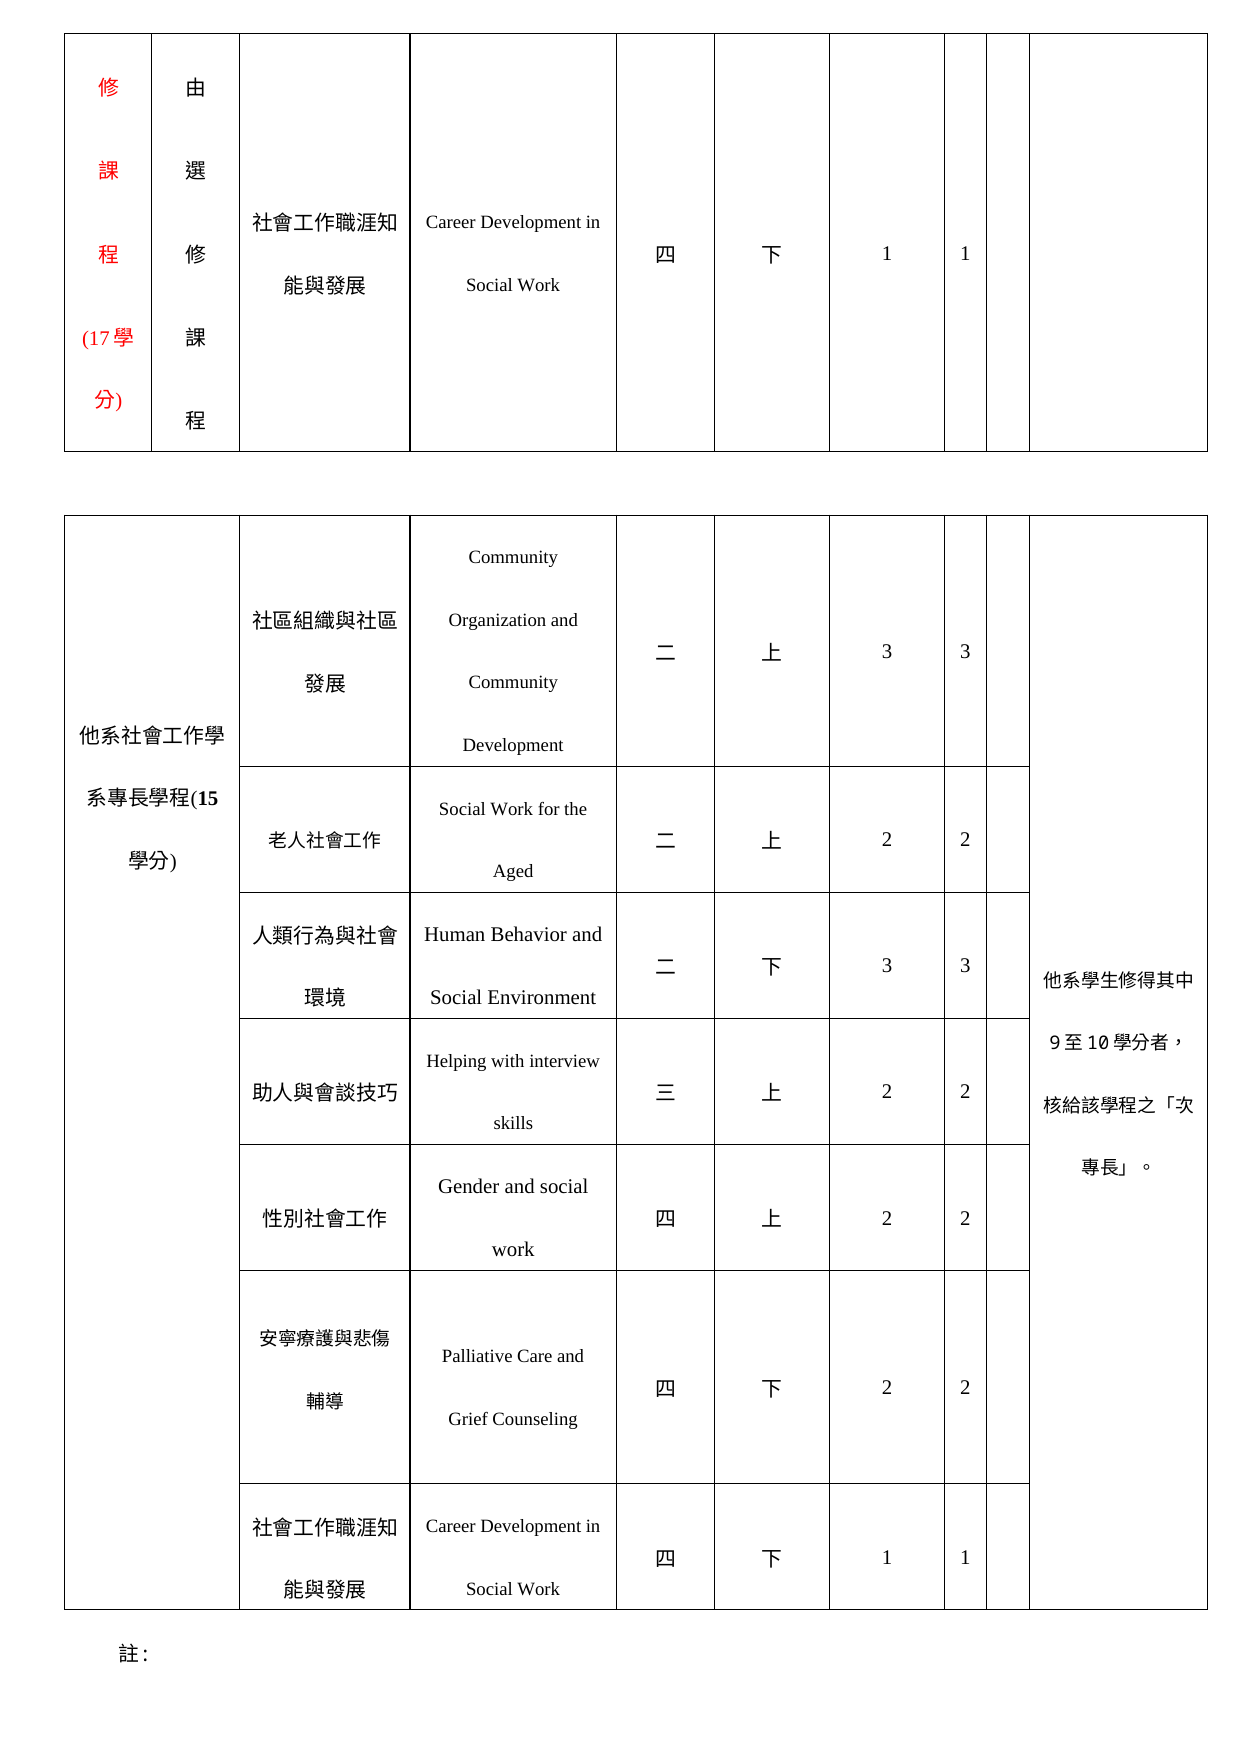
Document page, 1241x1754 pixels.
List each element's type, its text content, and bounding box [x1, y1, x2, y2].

table_cell Human Behavior and Social Environment [411, 893, 616, 1018]
table_cell 3 [830, 893, 944, 1018]
table_cell 四 [617, 1145, 714, 1270]
table_cell 2 [945, 1145, 986, 1270]
text 註: [118, 1610, 1122, 1673]
table_cell 人類行為與社會環境 [240, 893, 409, 1018]
table_header 他系社會工作學系專長學程(15學分) [65, 516, 239, 1609]
table_cell 修 課 程 (17學分) [65, 34, 151, 451]
table_cell 上 [715, 1019, 829, 1144]
table_cell 下 [715, 34, 829, 451]
table_cell 下 [715, 1271, 829, 1483]
table_cell 2 [945, 767, 986, 892]
table_header 上 [715, 516, 829, 766]
table_cell 1 [830, 1484, 944, 1609]
table_cell [987, 893, 1029, 1018]
table_cell 老人社會工作 [240, 767, 409, 892]
table_cell [987, 767, 1029, 892]
table_header [987, 516, 1029, 766]
table_cell 下 [715, 893, 829, 1018]
table_cell 性別社會工作 [240, 1145, 409, 1270]
table_cell 上 [715, 767, 829, 892]
table_cell 2 [945, 1271, 986, 1483]
table_header 3 [830, 516, 944, 766]
table_cell 2 [830, 767, 944, 892]
table_header 他系學生修得其中9至10學分者，核給該學程之「次專長」。 [1030, 516, 1207, 1609]
table_cell 四 [617, 34, 714, 451]
table_cell 2 [830, 1145, 944, 1270]
table_cell [987, 1271, 1029, 1483]
table_cell [987, 1145, 1029, 1270]
table_cell 1 [830, 34, 944, 451]
table_header 二 [617, 516, 714, 766]
table_cell 下 [715, 1484, 829, 1609]
table_cell 1 [945, 1484, 986, 1609]
table_cell 助人與會談技巧 [240, 1019, 409, 1144]
table_cell 三 [617, 1019, 714, 1144]
table_cell 四 [617, 1271, 714, 1483]
table_header Community Organization and Community Development [411, 516, 616, 766]
table_cell Social Work for the Aged [411, 767, 616, 892]
table_cell Career Development in Social Work [411, 34, 616, 451]
table_cell 由 選 修 課 程 [152, 34, 239, 451]
table_cell [987, 1019, 1029, 1144]
table_cell 3 [945, 893, 986, 1018]
table_cell [987, 1484, 1029, 1609]
table_cell 2 [830, 1271, 944, 1483]
table_cell 安寧療護與悲傷輔導 [240, 1271, 409, 1483]
table_cell 2 [945, 1019, 986, 1144]
table_cell 二 [617, 767, 714, 892]
table_cell Helping with interview skills [411, 1019, 616, 1144]
table_cell 社會工作職涯知能與發展 [240, 34, 409, 451]
table_cell [987, 34, 1029, 451]
table_header 3 [945, 516, 986, 766]
table_cell Gender and social work [411, 1145, 616, 1270]
table_cell 二 [617, 893, 714, 1018]
table_cell Palliative Care and Grief Counseling [411, 1271, 616, 1483]
table_cell Career Development in Social Work [411, 1484, 616, 1609]
table_cell 四 [617, 1484, 714, 1609]
table_cell 2 [830, 1019, 944, 1144]
table_cell [1030, 34, 1207, 451]
table_cell 上 [715, 1145, 829, 1270]
table_cell 1 [945, 34, 986, 451]
table_cell 社會工作職涯知能與發展 [240, 1484, 409, 1609]
table_header 社區組織與社區發展 [240, 516, 409, 766]
